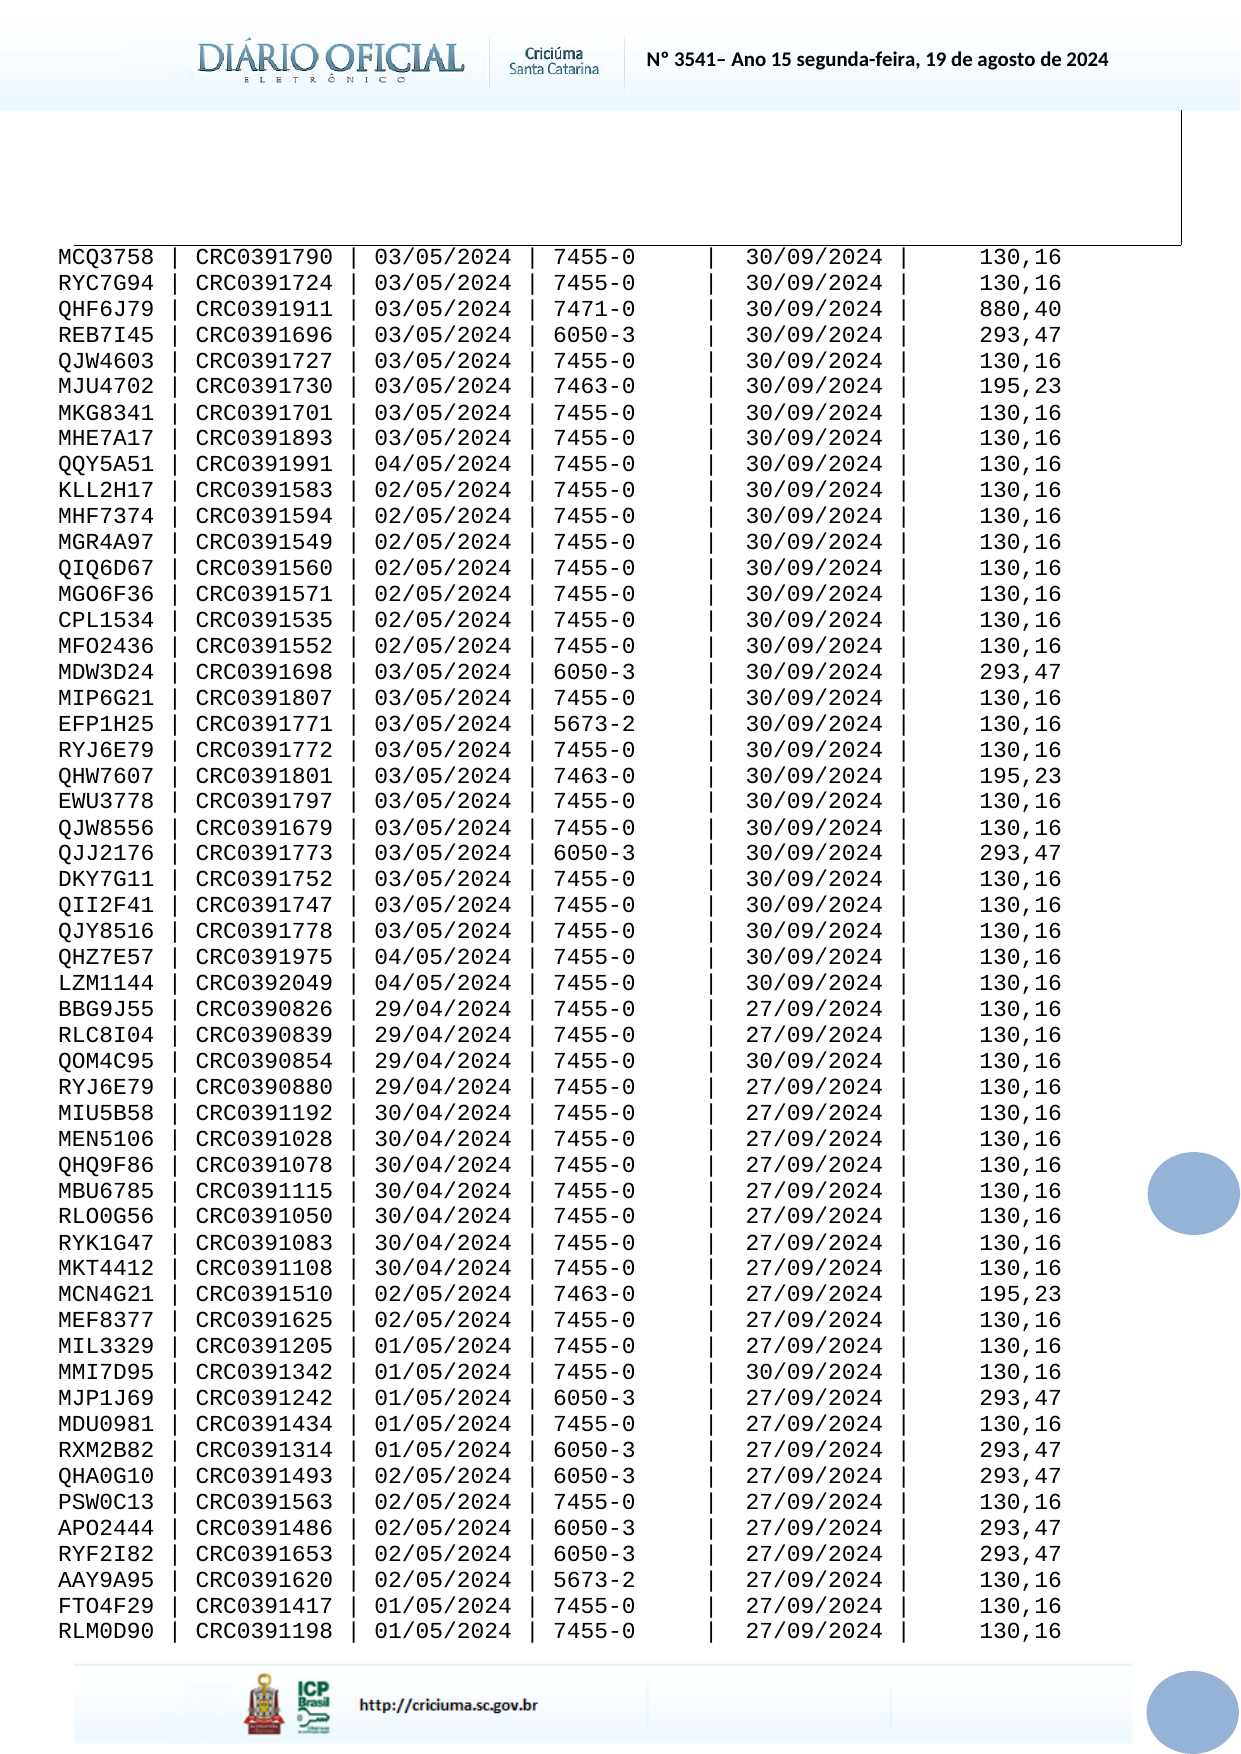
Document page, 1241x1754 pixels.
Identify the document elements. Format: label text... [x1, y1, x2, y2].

text MBU6785 | CRC0391115 | 30/04/2024 | 7455-0 | 27/09/2024 | 130,16 [44, 1179, 1150, 1205]
text RYJ6E79 | CRC0390880 | 29/04/2024 | 7455-0 | 27/09/2024 | 130,16 [44, 1075, 1181, 1101]
text RLM0D90 | CRC0391198 | 01/05/2024 | 7455-0 | 27/09/2024 | 130,16 [44, 1620, 1181, 1646]
text QQY5A51 | CRC0391991 | 04/05/2024 | 7455-0 | 30/09/2024 | 130,16 [44, 453, 1181, 479]
text RYJ6E79 | CRC0391772 | 03/05/2024 | 7455-0 | 30/09/2024 | 130,16 [44, 738, 1181, 764]
text FTO4F29 | CRC0391417 | 01/05/2024 | 7455-0 | 27/09/2024 | 130,16 [44, 1594, 1181, 1620]
text RYK1G47 | CRC0391083 | 30/04/2024 | 7455-0 | 27/09/2024 | 130,16 [44, 1231, 1181, 1257]
text QHZ7E57 | CRC0391975 | 04/05/2024 | 7455-0 | 30/09/2024 | 130,16 [44, 946, 1181, 971]
text QOM4C95 | CRC0390854 | 29/04/2024 | 7455-0 | 30/09/2024 | 130,16 [44, 1049, 1181, 1075]
text QHF6J79 | CRC0391911 | 03/05/2024 | 7471-0 | 30/09/2024 | 880,40 [44, 297, 1181, 323]
text CPL1534 | CRC0391535 | 02/05/2024 | 7455-0 | 30/09/2024 | 130,16 [44, 608, 1181, 634]
text QII2F41 | CRC0391747 | 03/05/2024 | 7455-0 | 30/09/2024 | 130,16 [44, 894, 1181, 919]
text MIP6G21 | CRC0391807 | 03/05/2024 | 7455-0 | 30/09/2024 | 130,16 [44, 686, 1181, 712]
text MMI7D95 | CRC0391342 | 01/05/2024 | 7455-0 | 30/09/2024 | 130,16 [44, 1361, 1181, 1386]
text KLL2H17 | CRC0391583 | 02/05/2024 | 7455-0 | 30/09/2024 | 130,16 [44, 479, 1181, 504]
text RLO0G56 | CRC0391050 | 30/04/2024 | 7455-0 | 27/09/2024 | 130,16 [44, 1205, 1171, 1231]
text MGR4A97 | CRC0391549 | 02/05/2024 | 7455-0 | 30/09/2024 | 130,16 [44, 531, 1181, 556]
text MCQ3758 | CRC0391790 | 03/05/2024 | 7455-0 | 30/09/2024 | 130,16 [44, 245, 1181, 271]
text AAY9A95 | CRC0391620 | 02/05/2024 | 5673-2 | 27/09/2024 | 130,16 [44, 1568, 1181, 1594]
text QJW8556 | CRC0391679 | 03/05/2024 | 7455-0 | 30/09/2024 | 130,16 [44, 816, 1181, 842]
text MHF7374 | CRC0391594 | 02/05/2024 | 7455-0 | 30/09/2024 | 130,16 [44, 504, 1181, 531]
text MKG8341 | CRC0391701 | 03/05/2024 | 7455-0 | 30/09/2024 | 130,16 [44, 401, 1181, 427]
text QHW7607 | CRC0391801 | 03/05/2024 | 7463-0 | 30/09/2024 | 195,23 [44, 764, 1181, 790]
text BBG9J55 | CRC0390826 | 29/04/2024 | 7455-0 | 27/09/2024 | 130,16 [44, 997, 1181, 1023]
text MKT4412 | CRC0391108 | 30/04/2024 | 7455-0 | 27/09/2024 | 130,16 [44, 1257, 1181, 1283]
text MJP1J69 | CRC0391242 | 01/05/2024 | 6050-3 | 27/09/2024 | 293,47 [44, 1386, 1181, 1412]
text MJU4702 | CRC0391730 | 03/05/2024 | 7463-0 | 30/09/2024 | 195,23 [44, 375, 1181, 401]
text RYC7G94 | CRC0391724 | 03/05/2024 | 7455-0 | 30/09/2024 | 130,16 [44, 271, 1181, 297]
text MHE7A17 | CRC0391893 | 03/05/2024 | 7455-0 | 30/09/2024 | 130,16 [44, 427, 1181, 453]
text QHA0G10 | CRC0391493 | 02/05/2024 | 6050-3 | 27/09/2024 | 293,47 [44, 1464, 1181, 1490]
text MEF8377 | CRC0391625 | 02/05/2024 | 7455-0 | 27/09/2024 | 130,16 [44, 1309, 1181, 1334]
text REB7I45 | CRC0391696 | 03/05/2024 | 6050-3 | 30/09/2024 | 293,47 [44, 323, 1181, 349]
text QIQ6D67 | CRC0391560 | 02/05/2024 | 7455-0 | 30/09/2024 | 130,16 [44, 556, 1181, 582]
text EFP1H25 | CRC0391771 | 03/05/2024 | 5673-2 | 30/09/2024 | 130,16 [44, 712, 1181, 738]
text MGO6F36 | CRC0391571 | 02/05/2024 | 7455-0 | 30/09/2024 | 130,16 [44, 582, 1181, 608]
text MIL3329 | CRC0391205 | 01/05/2024 | 7455-0 | 27/09/2024 | 130,16 [44, 1334, 1181, 1361]
text MIU5B58 | CRC0391192 | 30/04/2024 | 7455-0 | 27/09/2024 | 130,16 [44, 1101, 1181, 1127]
text MEN5106 | CRC0391028 | 30/04/2024 | 7455-0 | 27/09/2024 | 130,16 [44, 1127, 1181, 1153]
text QJJ2176 | CRC0391773 | 03/05/2024 | 6050-3 | 30/09/2024 | 293,47 [44, 842, 1181, 868]
text EWU3778 | CRC0391797 | 03/05/2024 | 7455-0 | 30/09/2024 | 130,16 [44, 790, 1181, 816]
text APO2444 | CRC0391486 | 02/05/2024 | 6050-3 | 27/09/2024 | 293,47 [44, 1516, 1181, 1542]
text QJW4603 | CRC0391727 | 03/05/2024 | 7455-0 | 30/09/2024 | 130,16 [44, 349, 1181, 375]
text RLC8I04 | CRC0390839 | 29/04/2024 | 7455-0 | 27/09/2024 | 130,16 [44, 1023, 1181, 1049]
text DKY7G11 | CRC0391752 | 03/05/2024 | 7455-0 | 30/09/2024 | 130,16 [44, 868, 1181, 894]
text QJY8516 | CRC0391778 | 03/05/2024 | 7455-0 | 30/09/2024 | 130,16 [44, 919, 1181, 946]
text RXM2B82 | CRC0391314 | 01/05/2024 | 6050-3 | 27/09/2024 | 293,47 [44, 1438, 1181, 1464]
text MDU0981 | CRC0391434 | 01/05/2024 | 7455-0 | 27/09/2024 | 130,16 [44, 1412, 1181, 1438]
text MDW3D24 | CRC0391698 | 03/05/2024 | 6050-3 | 30/09/2024 | 293,47 [44, 660, 1181, 686]
text QHQ9F86 | CRC0391078 | 30/04/2024 | 7455-0 | 27/09/2024 | 130,16 [44, 1153, 1180, 1179]
text MFO2436 | CRC0391552 | 02/05/2024 | 7455-0 | 30/09/2024 | 130,16 [44, 634, 1181, 660]
text PSW0C13 | CRC0391563 | 02/05/2024 | 7455-0 | 27/09/2024 | 130,16 [44, 1490, 1181, 1516]
text LZM1144 | CRC0392049 | 04/05/2024 | 7455-0 | 30/09/2024 | 130,16 [44, 971, 1181, 997]
text RYF2I82 | CRC0391653 | 02/05/2024 | 6050-3 | 27/09/2024 | 293,47 [44, 1542, 1181, 1568]
text MCN4G21 | CRC0391510 | 02/05/2024 | 7463-0 | 27/09/2024 | 195,23 [44, 1283, 1181, 1309]
